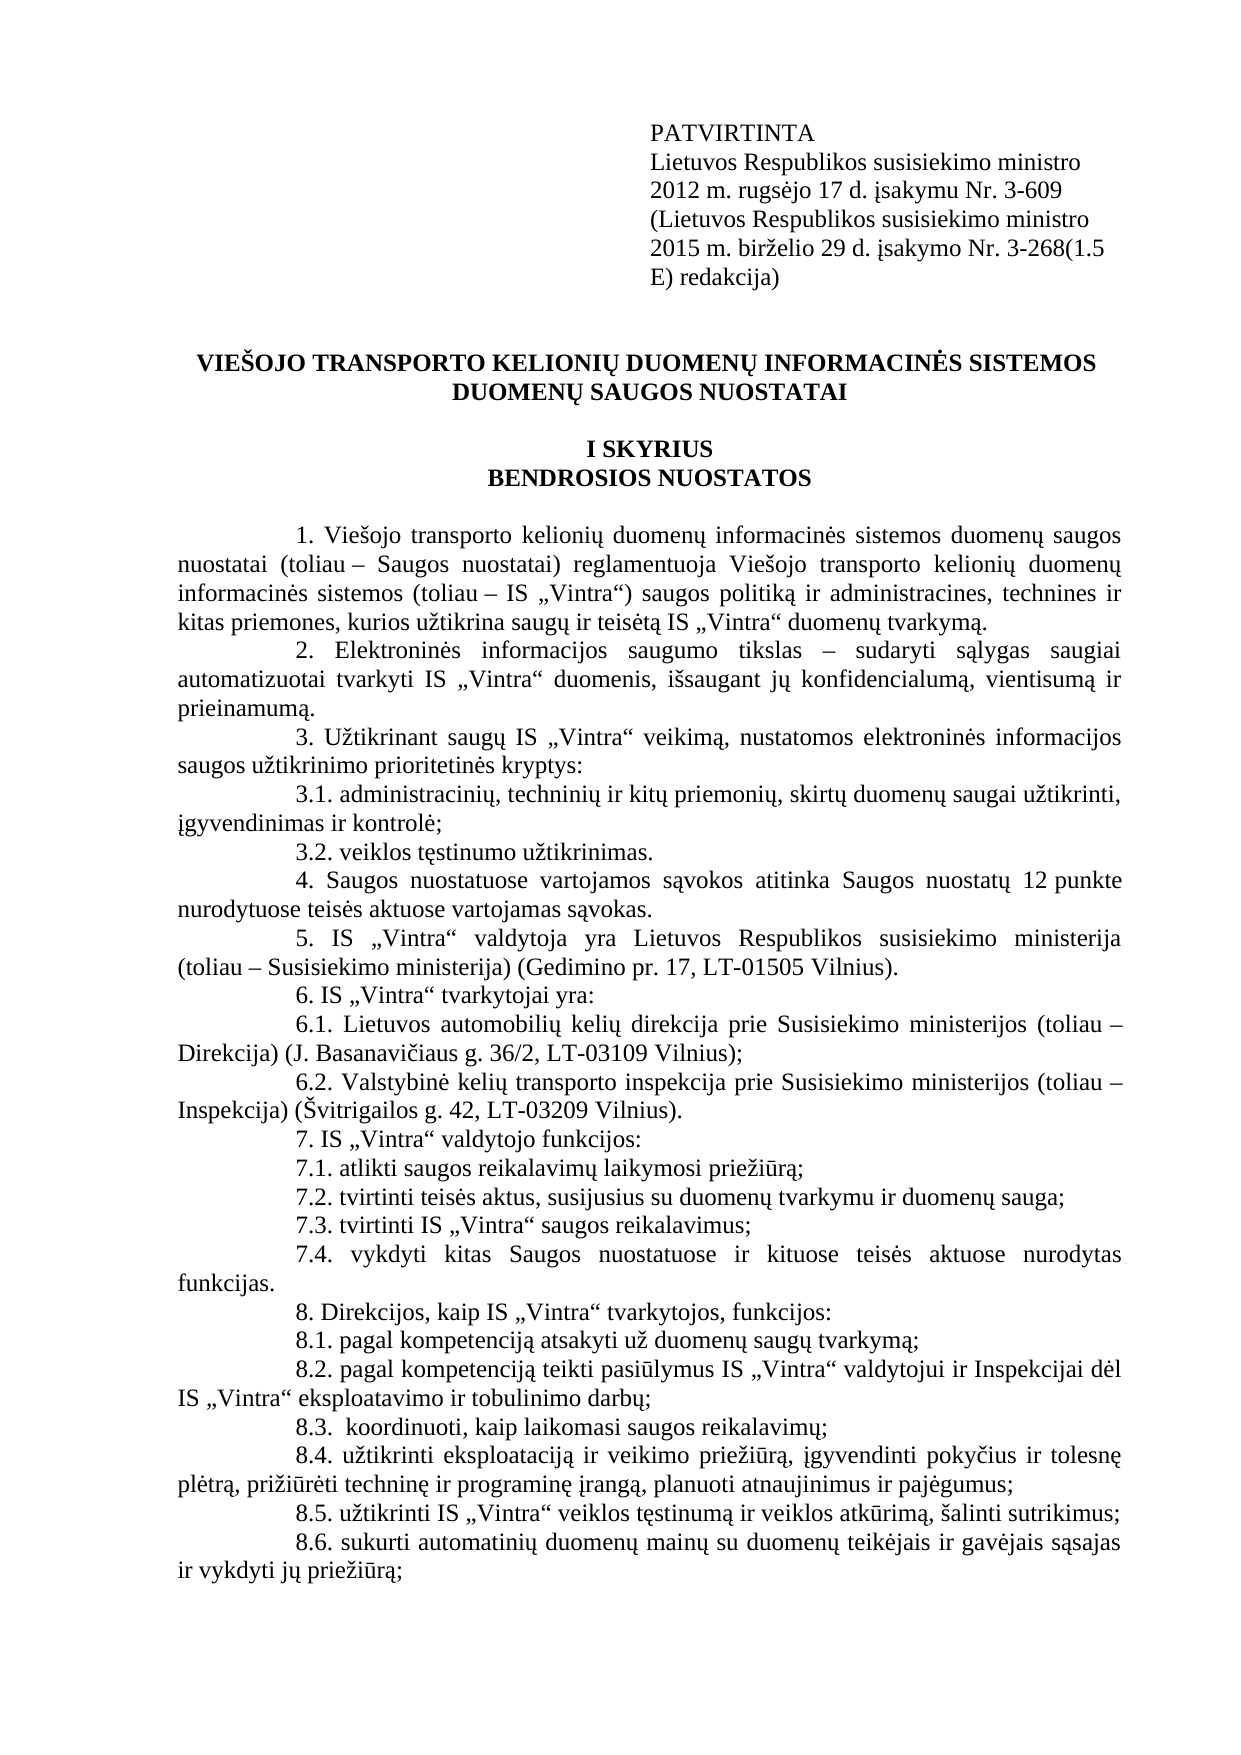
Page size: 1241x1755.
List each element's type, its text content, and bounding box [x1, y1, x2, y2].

text 3.2. veiklos tęstinumo užtikrinimas. [177, 837, 1122, 866]
text 3.1. administracinių, techninių ir kitų priemonių, skirtų duomenų saugai užtikrinti, įgyvendinimas ir kontrolė; [177, 779, 1122, 837]
text 6. IS „Vintra“ tvarkytojai yra: [177, 981, 1122, 1009]
text Lietuvos Respublikos susisiekimo ministro [650, 147, 1122, 176]
text 7. IS „Vintra“ valdytojo funkcijos: [177, 1124, 1122, 1153]
text 7.1. atlikti saugos reikalavimų laikymosi priežiūrą; [177, 1153, 1122, 1182]
text 3. Užtikrinant saugų IS „Vintra“ veikimą, nustatomos elektroninės informacijos saugos užtikrinimo prioritetinės kryptys: [177, 722, 1122, 779]
text 7.3. tvirtinti IS „Vintra“ saugos reikalavimus; [177, 1211, 1122, 1239]
text 5. IS „Vintra“ valdytoja yra Lietuvos Respublikos susisiekimo ministerija (toliau – Susisiekimo ministerija) (Gedimino pr. 17, LT-01505 Vilnius). [177, 923, 1122, 981]
text 6.1. Lietuvos automobilių kelių direkcija prie Susisiekimo ministerijos (toliau – Direkcija) (J. Basanavičiaus g. 36/2, LT-03109 Vilnius); [177, 1009, 1122, 1067]
text 8.2. pagal kompetenciją teikti pasiūlymus IS „Vintra“ valdytojui ir Inspekcijai dėl IS „Vintra“ eksploatavimo ir tobulinimo darbų; [177, 1354, 1122, 1412]
text 8. Direkcijos, kaip IS „Vintra“ tvarkytojos, funkcijos: [177, 1297, 1122, 1326]
text DUOMENŲ SAUGOS NUOSTATAI [177, 377, 1122, 406]
text (Lietuvos Respublikos susisiekimo ministro [650, 204, 1122, 233]
text 1. Viešojo transporto kelionių duomenų informacinės sistemos duomenų saugos nuostatai (toliau – Saugos nuostatai) reglamentuoja Viešojo transporto kelionių duomenų informacinės sistemos (toliau – IS „Vintra“) saugos politiką ir administracines, technines ir kitas priemones, kurios užtikrina saugų ir teisėtą IS „Vintra“ duomenų tvarkymą. [177, 521, 1122, 636]
text 2. Elektroninės informacijos saugumo tikslas – sudaryti sąlygas saugiai automatizuotai tvarkyti IS „Vintra“ duomenis, išsaugant jų konfidencialumą, vientisumą ir prieinamumą. [177, 636, 1122, 722]
text 2012 m. rugsėjo 17 d. įsakymu Nr. 3-609 [650, 176, 1122, 204]
text 8.4. užtikrinti eksploataciją ir veikimo priežiūrą, įgyvendinti pokyčius ir tolesnę plėtrą, prižiūrėti techninę ir programinę įrangą, planuoti atnaujinimus ir pajėgumus; [177, 1441, 1122, 1498]
text 6.2. Valstybinė kelių transporto inspekcija prie Susisiekimo ministerijos (toliau – Inspekcija) (Švitrigailos g. 42, LT-03209 Vilnius). [177, 1067, 1122, 1124]
text 7.4. vykdyti kitas Saugos nuostatuose ir kituose teisės aktuose nurodytas funkcijas. [177, 1239, 1122, 1297]
text VIEŠOJO TRANSPORTO KELIONIŲ DUOMENŲ INFORMACINĖS SISTEMOS [177, 348, 1122, 377]
text PATVIRTINTA [650, 118, 1122, 147]
text 4. Saugos nuostatuose vartojamos sąvokos atitinka Saugos nuostatų 12 punkte nurodytuose teisės aktuose vartojamas sąvokas. [177, 866, 1122, 923]
text 8.5. užtikrinti IS „Vintra“ veiklos tęstinumą ir veiklos atkūrimą, šalinti sutrikimus; [177, 1498, 1122, 1527]
text 2015 m. birželio 29 d. įsakymo Nr. 3-268(1.5 E) redakcija) [650, 233, 1122, 291]
text 7.2. tvirtinti teisės aktus, susijusius su duomenų tvarkymu ir duomenų sauga; [177, 1182, 1122, 1211]
text 8.3. koordinuoti, kaip laikomasi saugos reikalavimų; [177, 1412, 1122, 1441]
text 8.1. pagal kompetenciją atsakyti už duomenų saugų tvarkymą; [177, 1326, 1122, 1354]
text I SKYRIUS [177, 434, 1122, 463]
text BENDROSIOS NUOSTATOS [177, 463, 1122, 492]
text 8.6. sukurti automatinių duomenų mainų su duomenų teikėjais ir gavėjais sąsajas ir vykdyti jų priežiūrą; [177, 1527, 1122, 1584]
